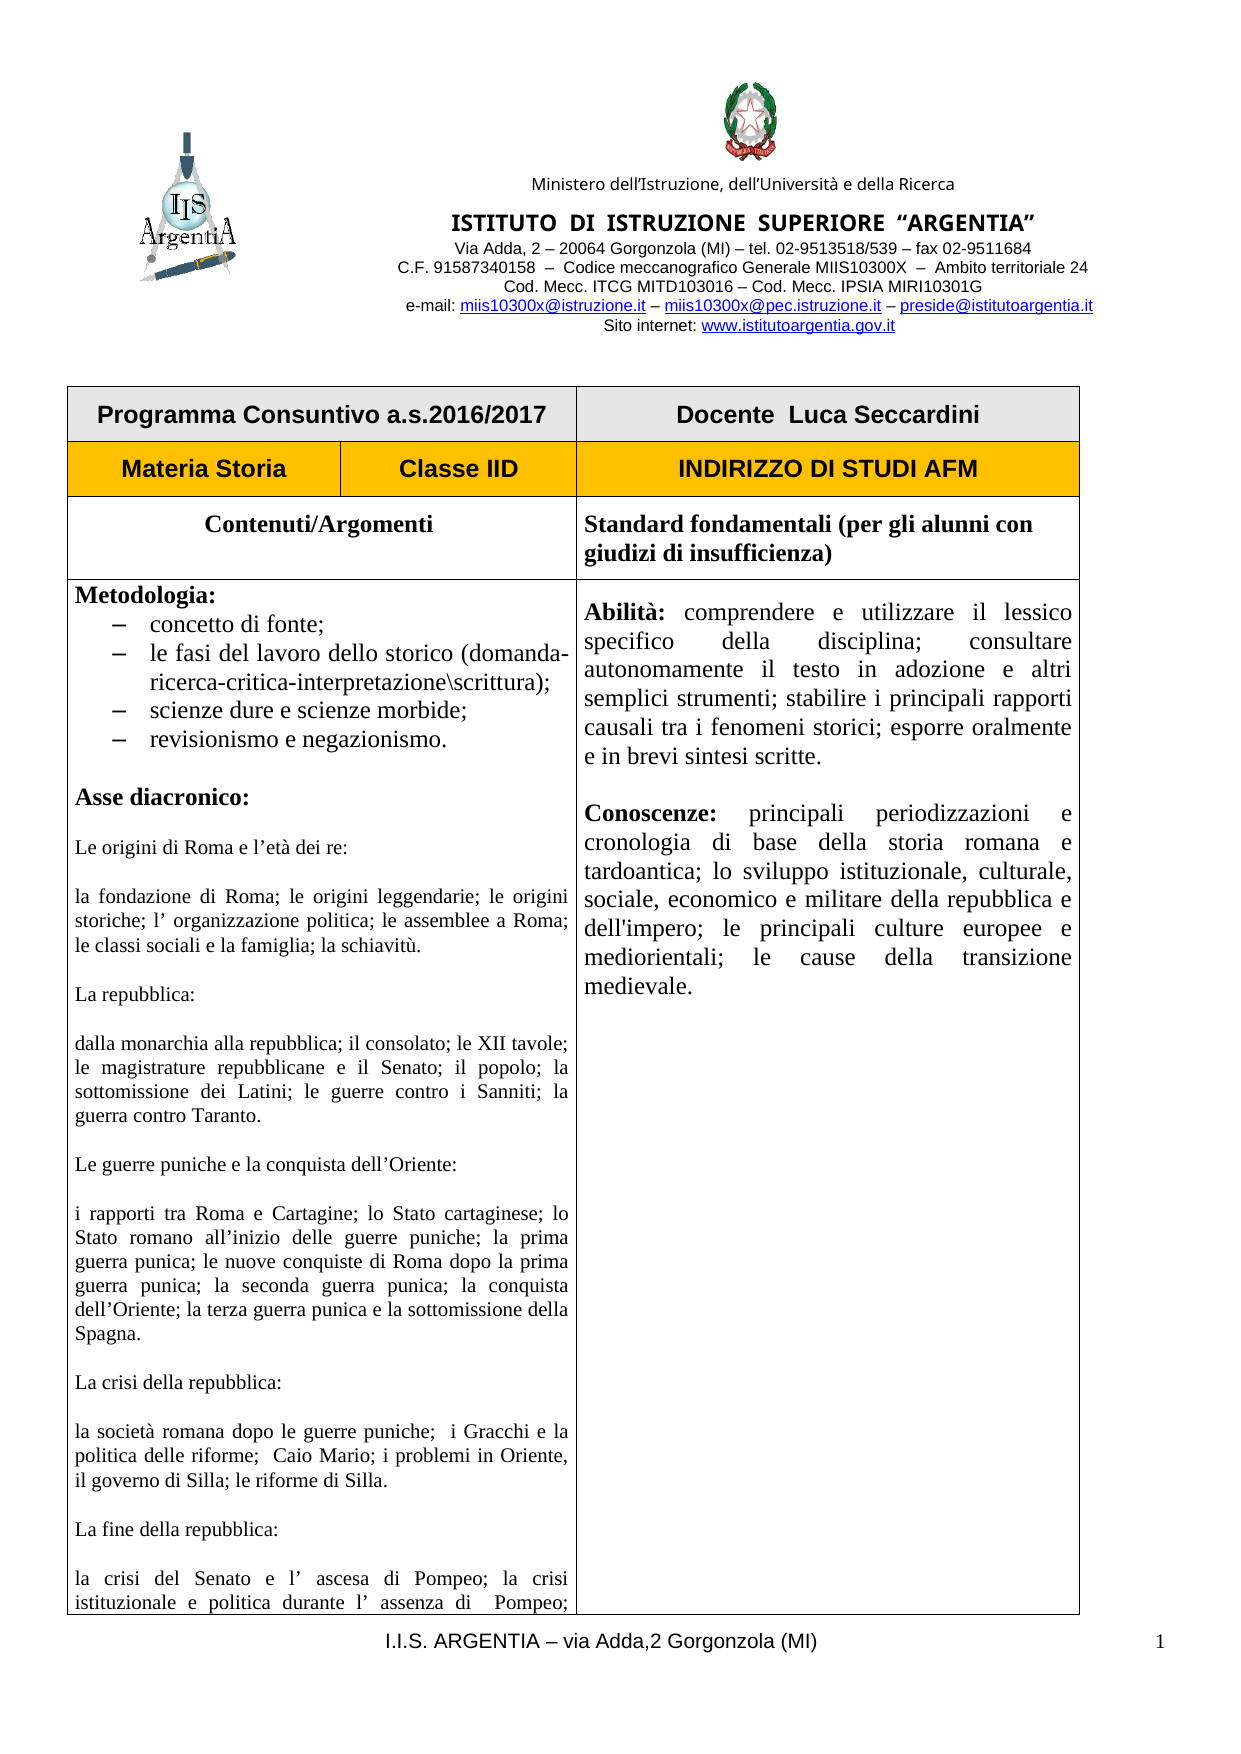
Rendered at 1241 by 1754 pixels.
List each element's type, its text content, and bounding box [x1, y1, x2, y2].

table_cell Contenuti/Argomenti [68, 497, 576, 579]
table_cell Metodologia: concetto di fonte; le fasi del lavoro dello storico (domanda-ricerca-critica-interpretazione\scrittura); scienze dure e scienze morbide; revisionismo e negazionismo. Asse diacronico: Le origini di Roma e l’età dei re: la fondazione di Roma; le origini leggendarie; le origini storiche; l’ organizzazione politica; le assemblee a Roma; le classi sociali e la famiglia; la schiavitù. La repubblica: dalla monarchia alla repubblica; il consolato; le XII tavole; le magistrature repubblicane e il Senato; il popolo; la sottomissione dei Latini; le guerre contro i Sanniti; la guerra contro Taranto. Le guerre puniche e la conquista dell’Oriente: i rapporti tra Roma e Cartagine; lo Stato cartaginese; lo Stato romano all’inizio delle guerre puniche; la prima guerra punica; le nuove conquiste di Roma dopo la prima guerra punica; la seconda guerra punica; la conquista dell’Oriente; la terza guerra punica e la sottomissione della Spagna. La crisi della repubblica: la società romana dopo le guerre puniche; i Gracchi e la politica delle riforme; Caio Mario; i problemi in Oriente, il governo di Silla; le riforme di Silla. La fine della repubblica: la crisi del Senato e l’ ascesa di Pompeo; la crisi istituzionale e politica durante l’ assenza di Pompeo; [68, 580, 576, 1614]
table_cell Classe IID [341, 442, 576, 496]
table_cell Standard fondamentali (per gli alunni con giudizi di insufficienza) [577, 497, 1079, 579]
table_header Programma Consuntivo a.s.2016/2017 [68, 387, 576, 441]
table_cell Abilità: comprendere e utilizzare il lessico specifico della disciplina; consultare autonomamente il testo in adozione e altri semplici strumenti; stabilire i principali rapporti causali tra i fenomeni storici; esporre oralmente e in brevi sintesi scritte. Conoscenze: principali periodizzazioni e cronologia di base della storia romana e tardoantica; lo sviluppo istituzionale, culturale, sociale, economico e militare della repubblica e dell'impero; le principali culture europee e mediorientali; le cause della transizione medievale. [577, 580, 1079, 1614]
table_cell indirizzo di studi AFM [577, 442, 1079, 496]
table_cell Materia Storia [68, 442, 340, 496]
table_header Docente Luca Seccardini [577, 387, 1079, 441]
picture [724, 82, 777, 161]
